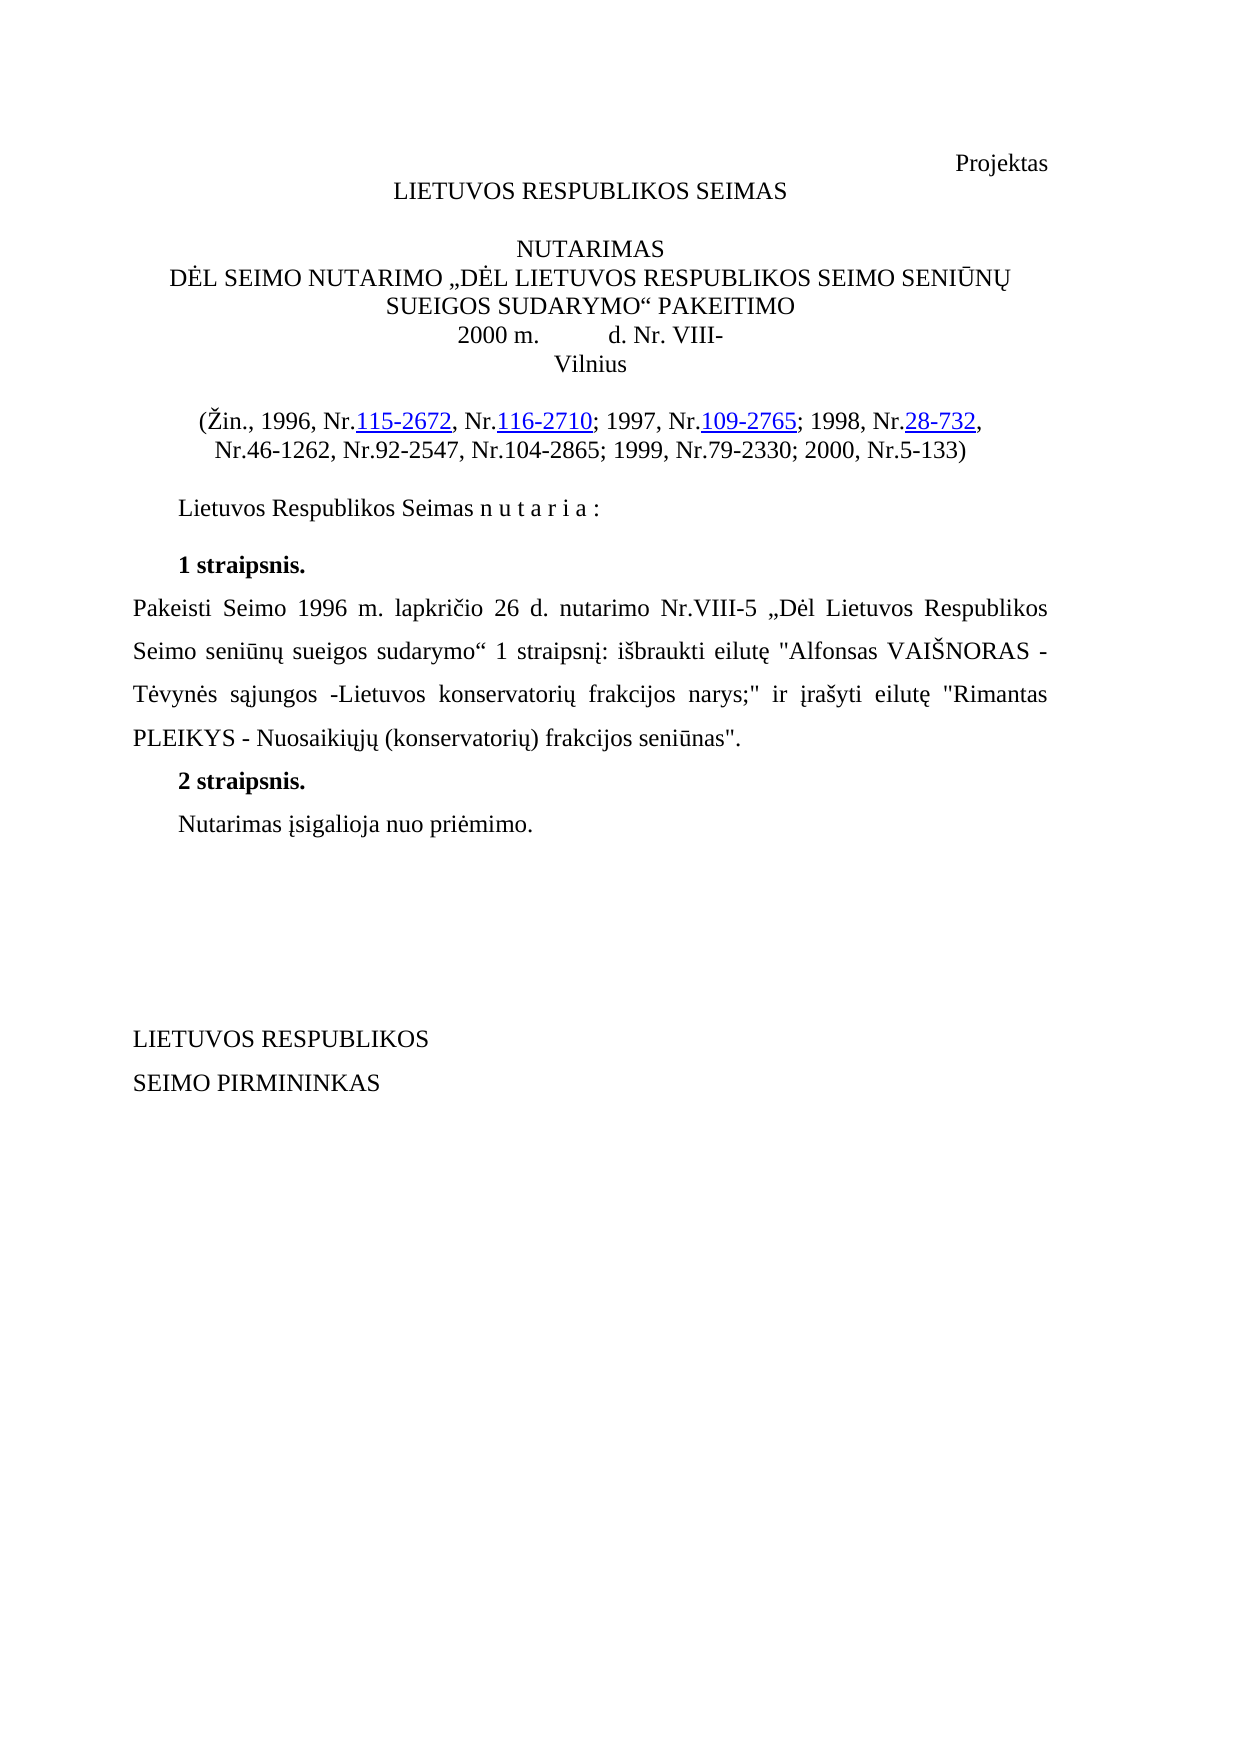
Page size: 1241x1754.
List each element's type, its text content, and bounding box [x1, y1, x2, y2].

text (Žin., 1996, Nr.115-2672, Nr.116-2710; 1997, Nr.109-2765; 1998, Nr.28-732, [133, 406, 1048, 435]
text 2000 m. d. Nr. VIII- [133, 320, 1048, 349]
text SEIMO PIRMININKAS [133, 1068, 1048, 1096]
text Lietuvos Respublikos Seimas n u t a r i a : [133, 493, 1048, 521]
text Projektas [133, 148, 1048, 176]
text LIETUVOS RESPUBLIKOS SEIMAS [133, 176, 1048, 205]
text Nutarimas įsigalioja nuo priėmimo. [133, 809, 1048, 838]
text NUTARIMAS [133, 234, 1048, 263]
text LIETUVOS RESPUBLIKOS [133, 1024, 1048, 1053]
text 2 straipsnis. [133, 766, 1048, 794]
text Pakeisti Seimo 1996 m. lapkričio 26 d. nutarimo Nr.VIII-5 „Dėl Lietuvos Respublikos Seimo seniūnų sueigos sudarymo“ 1 straipsnį: išbraukti eilutę "Alfonsas VAIŠNORAS - Tėvynės sąjungos -Lietuvos konservatorių frakcijos narys;" ir įrašyti eilutę "Rimantas PLEIKYS - Nuosaikiųjų (konservatorių) frakcijos seniūnas". [133, 593, 1048, 751]
text 1 straipsnis. [133, 550, 1048, 579]
text Nr.46-1262, Nr.92-2547, Nr.104-2865; 1999, Nr.79-2330; 2000, Nr.5-133) [133, 435, 1048, 464]
text DĖL SEIMO NUTARIMO „DĖL LIETUVOS RESPUBLIKOS SEIMO SENIŪNŲ SUEIGOS SUDARYMO“ PAKEITIMO [133, 263, 1048, 320]
text Vilnius [133, 349, 1048, 378]
